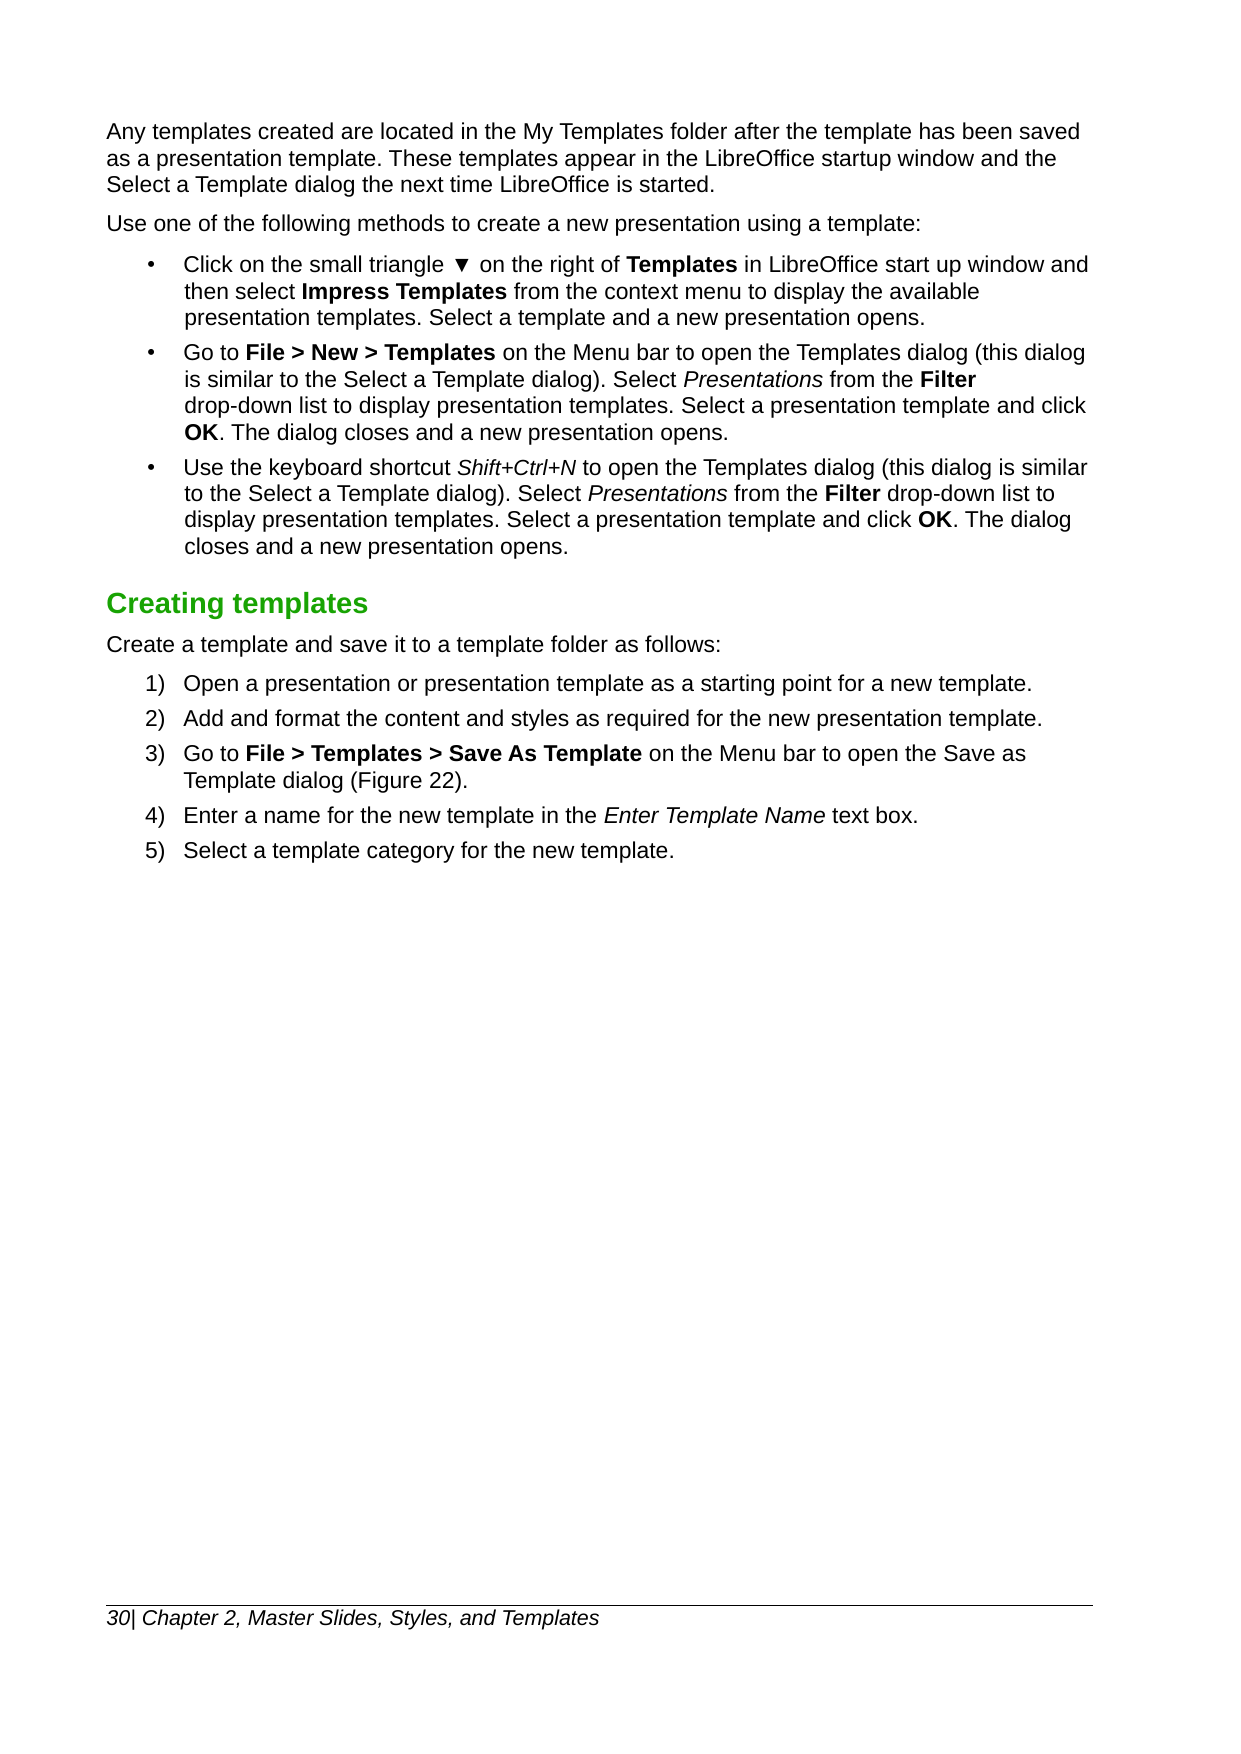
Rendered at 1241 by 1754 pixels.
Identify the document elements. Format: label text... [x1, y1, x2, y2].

list Go to File > Templates > Save As Template on the Menu bar to open the Save as Template dialog (Figure 22). [165, 740, 1093, 793]
list Select a template category for the new template. [165, 837, 1093, 863]
text Any templates created are located in the My Templates folder after the template has been saved as a presentation template. These templates appear in the LibreOffice startup window and the Select a Template dialog the next time LibreOffice is started. [106, 118, 1093, 197]
subtitle Creating templates [106, 586, 1093, 619]
list Use the keyboard shortcut Shift+Ctrl+N to open the Templates dialog (this dialog is similar to the Select a Template dialog). Select Presentations from the Filter drop-down list to display presentation templates. Select a presentation template and click OK. The dialog closes and a new presentation opens. [144, 451, 1093, 562]
text Create a template and save it to a template folder as follows: [106, 631, 1093, 657]
list Click on the small triangle ▼ on the right of Templates in LibreOffice start up window and then select Impress Templates from the context menu to display the available presentation templates. Select a template and a new presentation opens. [144, 248, 1093, 331]
list Enter a name for the new template in the Enter Template Name text box. [165, 802, 1093, 828]
list Add and format the content and styles as required for the new presentation template. [165, 705, 1093, 731]
text Use one of the following methods to create a new presentation using a template: [106, 210, 1093, 236]
list Go to File > New > Templates on the Menu bar to open the Templates dialog (this dialog is similar to the Select a Template dialog). Select Presentations from the Filter drop‑down list to display presentation templates. Select a presentation template and click OK. The dialog closes and a new presentation opens. [144, 336, 1093, 445]
list Open a presentation or presentation template as a starting point for a new template. [165, 670, 1093, 696]
